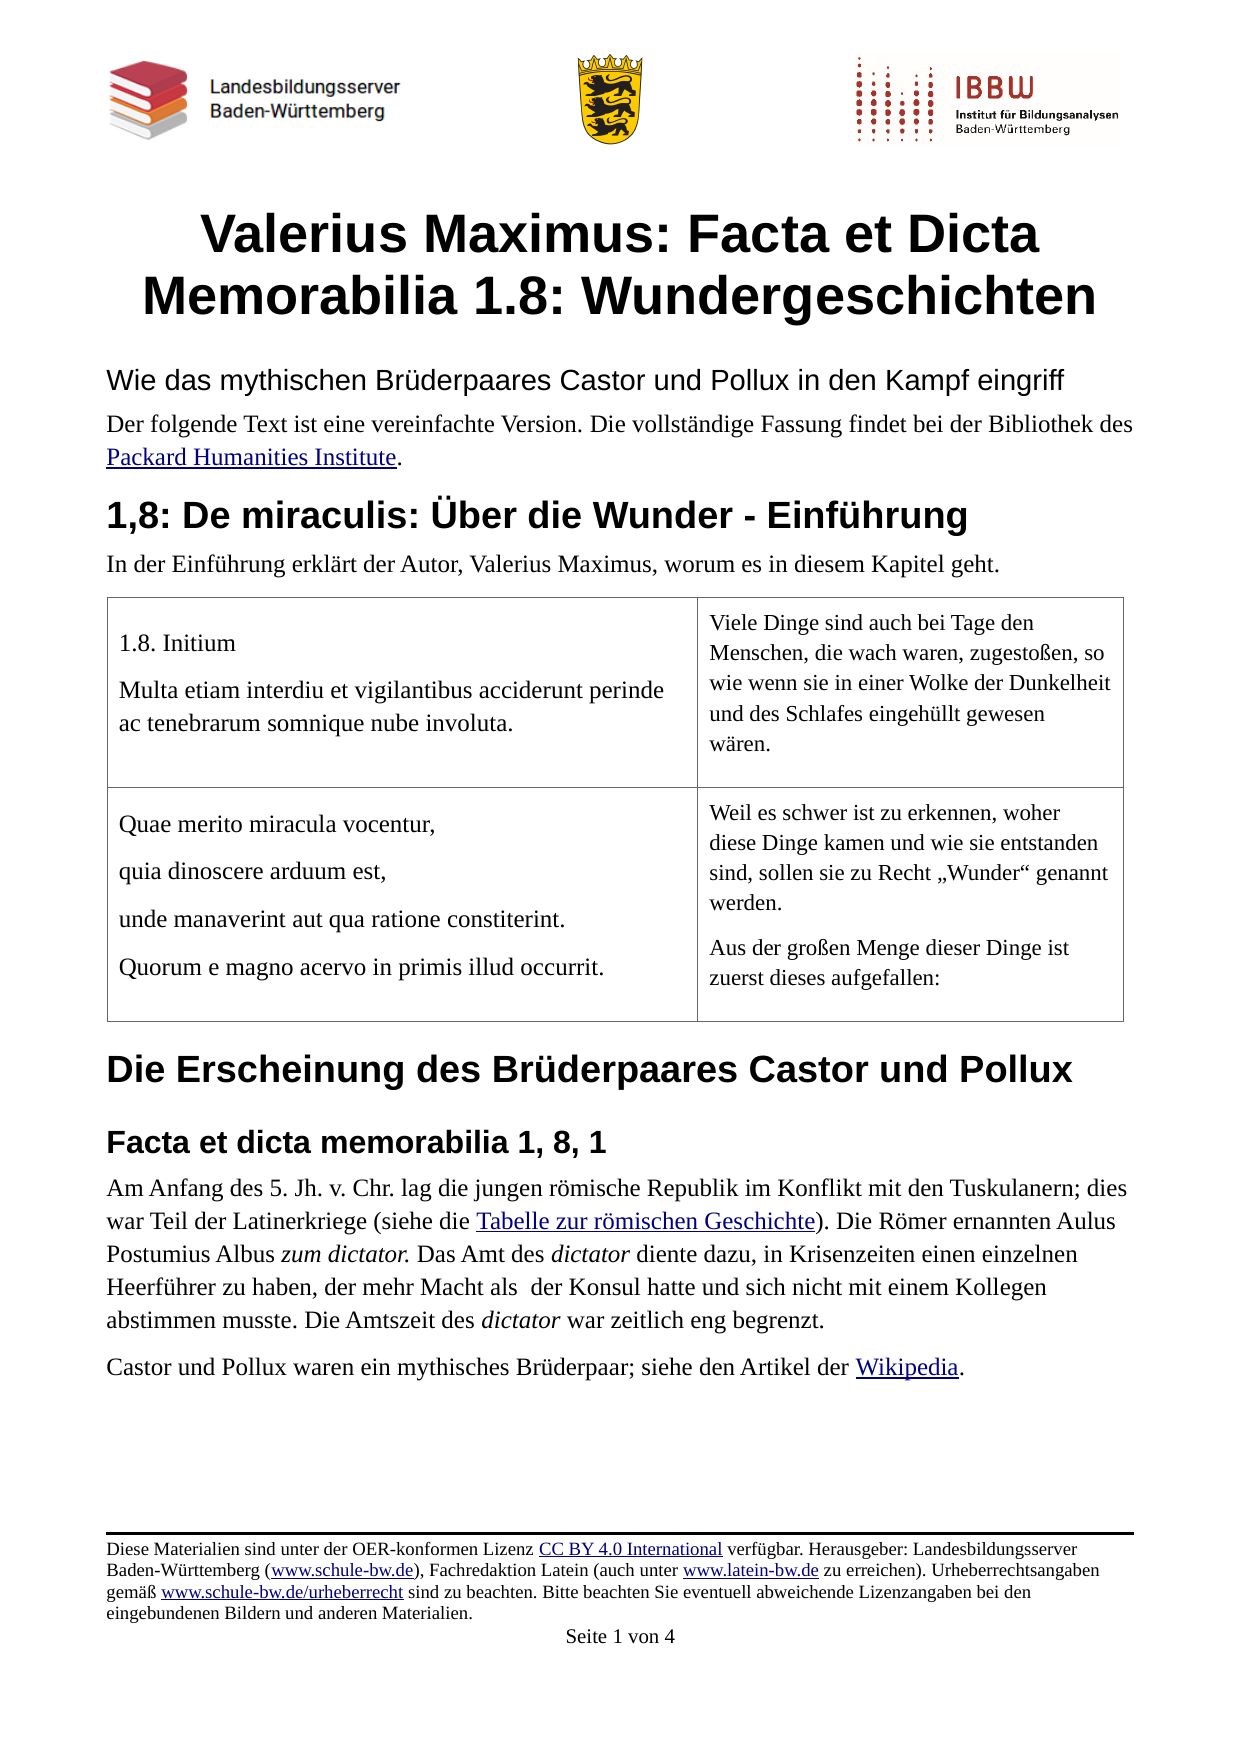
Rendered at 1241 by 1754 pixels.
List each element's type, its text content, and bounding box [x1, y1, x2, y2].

title Valerius Maximus: Facta et Dicta Memorabilia 1.8: Wundergeschichten [106, 201, 1134, 326]
picture [577, 54, 643, 145]
table_cell Weil es schwer ist zu erkennen, woher diese Dinge kamen und wie sie entstanden sind, sollen sie zu Recht „Wunder“ genannt werden. Aus der großen Menge dieser Dinge ist zuerst dieses aufgefallen: [698, 788, 1123, 1021]
text Castor und Pollux waren ein mythisches Brüderpaar; siehe den Artikel der Wikipedia. [106, 1352, 1134, 1381]
table_header 1.8. Initium Multa etiam interdiu et vigilantibus acciderunt perinde ac tenebrarum somnique nube involuta. [108, 598, 697, 786]
picture [97, 47, 414, 150]
subtitle Die Erscheinung des Brüderpaares Castor und Pollux [106, 1046, 1134, 1090]
picture [852, 52, 1122, 146]
text Am Anfang des 5. Jh. v. Chr. lag die jungen römische Republik im Konflikt mit den Tuskulanern; dies war Teil der Latinerkriege (siehe die Tabelle zur römischen Geschichte). Die Römer ernannten Aulus Postumius Albus zum dictator. Das Amt des dictator diente dazu, in Krisenzeiten einen einzelnen Heerführer zu haben, der mehr Macht als der Konsul hatte und sich nicht mit einem Kollegen abstimmen musste. Die Amtszeit des dictator war zeitlich eng begrenzt. [106, 1173, 1134, 1334]
subtitle Wie das mythischen Brüderpaares Castor und Pollux in den Kampf eingriff [106, 363, 1134, 397]
subtitle Facta et dicta memorabilia 1, 8, 1 [106, 1123, 1134, 1160]
text In der Einführung erklärt der Autor, Valerius Maximus, worum es in diesem Kapitel geht. [106, 549, 1134, 578]
subtitle 1,8: De miraculis: Über die Wunder - Einführung [106, 493, 1134, 537]
table_header Viele Dinge sind auch bei Tage den Menschen, die wach waren, zugestoßen, so wie wenn sie in einer Wolke der Dunkelheit und des Schlafes eingehüllt gewesen wären. [698, 598, 1123, 786]
text Der folgende Text ist eine vereinfachte Version. Die vollständige Fassung findet bei der Bibliothek des Packard Humanities Institute. [106, 409, 1134, 471]
table_cell Quae merito miracula vocentur, quia dinoscere arduum est, unde manaverint aut qua ratione constiterint. Quorum e magno acervo in primis illud occurrit. [108, 788, 697, 1021]
